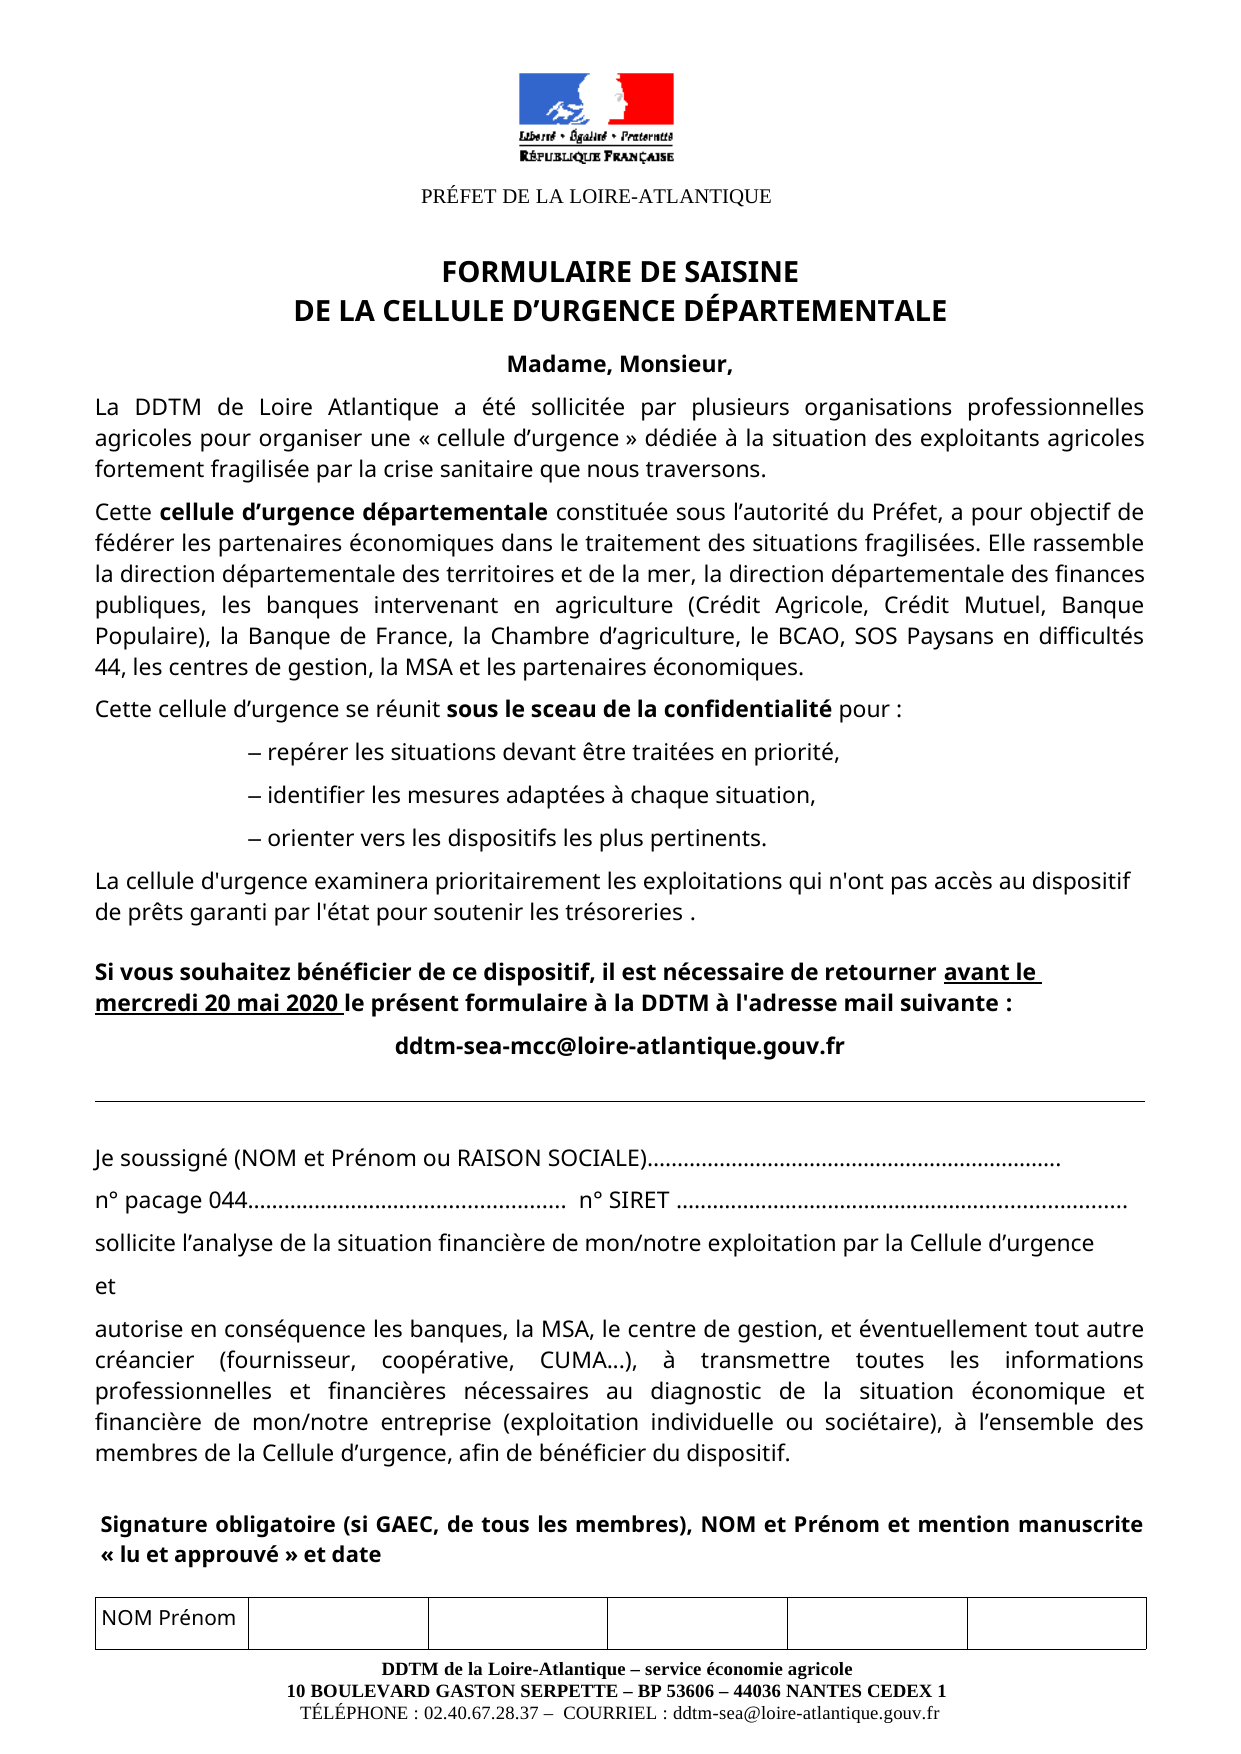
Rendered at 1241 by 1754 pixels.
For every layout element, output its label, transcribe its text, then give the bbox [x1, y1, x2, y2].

list repérer les situations devant être traitées en priorité, [94, 736, 1145, 767]
text Si vous souhaitez bénéficier de ce dispositif, il est nécessaire de retourner avant le mercredi 20 mai 2020 le présent formulaire à la DDTM à l'adresse mail suivante : [94, 956, 1145, 1018]
text Madame, Monsieur, [94, 348, 1145, 379]
text Signature obligatoire (si GAEC, de tous les membres), NOM et Prénom et mention manuscrite « lu et approuvé » et date [100, 1508, 1145, 1568]
list La cellule d'urgence examinera prioritairement les exploitations qui n'ont pas accès au dispositif de prêts garanti par l'état pour soutenir les trésoreries . [94, 865, 1145, 927]
list identifier les mesures adaptées à chaque situation, [94, 779, 1145, 810]
text La DDTM de Loire Atlantique a été sollicitée par plusieurs organisations professionnelles agricoles pour organiser une « cellule d’urgence » dédiée à la situation des exploitants agricoles fortement fragilisée par la crise sanitaire que nous traversons. [94, 391, 1145, 484]
picture [519, 73, 674, 164]
table_header [429, 1598, 607, 1648]
table_header [968, 1598, 1146, 1648]
table_header [608, 1598, 787, 1648]
table_header [788, 1598, 967, 1648]
table_header PRÉFET DE LA LOIRE-ATLANTIQUE [87, 65, 1106, 233]
list orienter vers les dispositifs les plus pertinents. [94, 822, 1145, 853]
text ddtm-sea-mcc@loire-atlantique.gouv.fr [94, 1030, 1145, 1061]
text Cette cellule d’urgence se réunit sous le sceau de la confidentialité pour : [94, 693, 1145, 724]
text Je soussigné (NOM et Prénom ou RAISON SOCIALE)…………………………………………………………... [59, 1142, 1145, 1173]
text sollicite l’analyse de la situation financière de mon/notre exploitation par la Cellule d’urgence [94, 1227, 1187, 1258]
text FORMULAIRE DE SAISINE DE LA CELLULE D’URGENCE DÉPARTEMENTALE [94, 251, 1145, 330]
table_header NOM Prénom [96, 1598, 248, 1648]
text autorise en conséquence les banques, la MSA, le centre de gestion, et éventuellement tout autre créancier (fournisseur, coopérative, CUMA...), à transmettre toutes les informations professionnelles et financières nécessaires au diagnostic de la situation économique et financière de mon/notre entreprise (exploitation individuelle ou sociétaire), à l’ensemble des membres de la Cellule d’urgence, afin de bénéficier du dispositif. [94, 1313, 1145, 1468]
text n° pacage 044 n° SIRET [59, 1184, 1145, 1215]
table_header [249, 1598, 428, 1648]
text et [94, 1270, 1187, 1301]
text Cette cellule d’urgence départementale constituée sous l’autorité du Préfet, a pour objectif de fédérer les partenaires économiques dans le traitement des situations fragilisées. Elle rassemble la direction départementale des territoires et de la mer, la direction départementale des finances publiques, les banques intervenant en agriculture (Crédit Agricole, Crédit Mutuel, Banque Populaire), la Banque de France, la Chambre d’agriculture, le BCAO, SOS Paysans en difficultés 44, les centres de gestion, la MSA et les partenaires économiques. [94, 495, 1145, 682]
